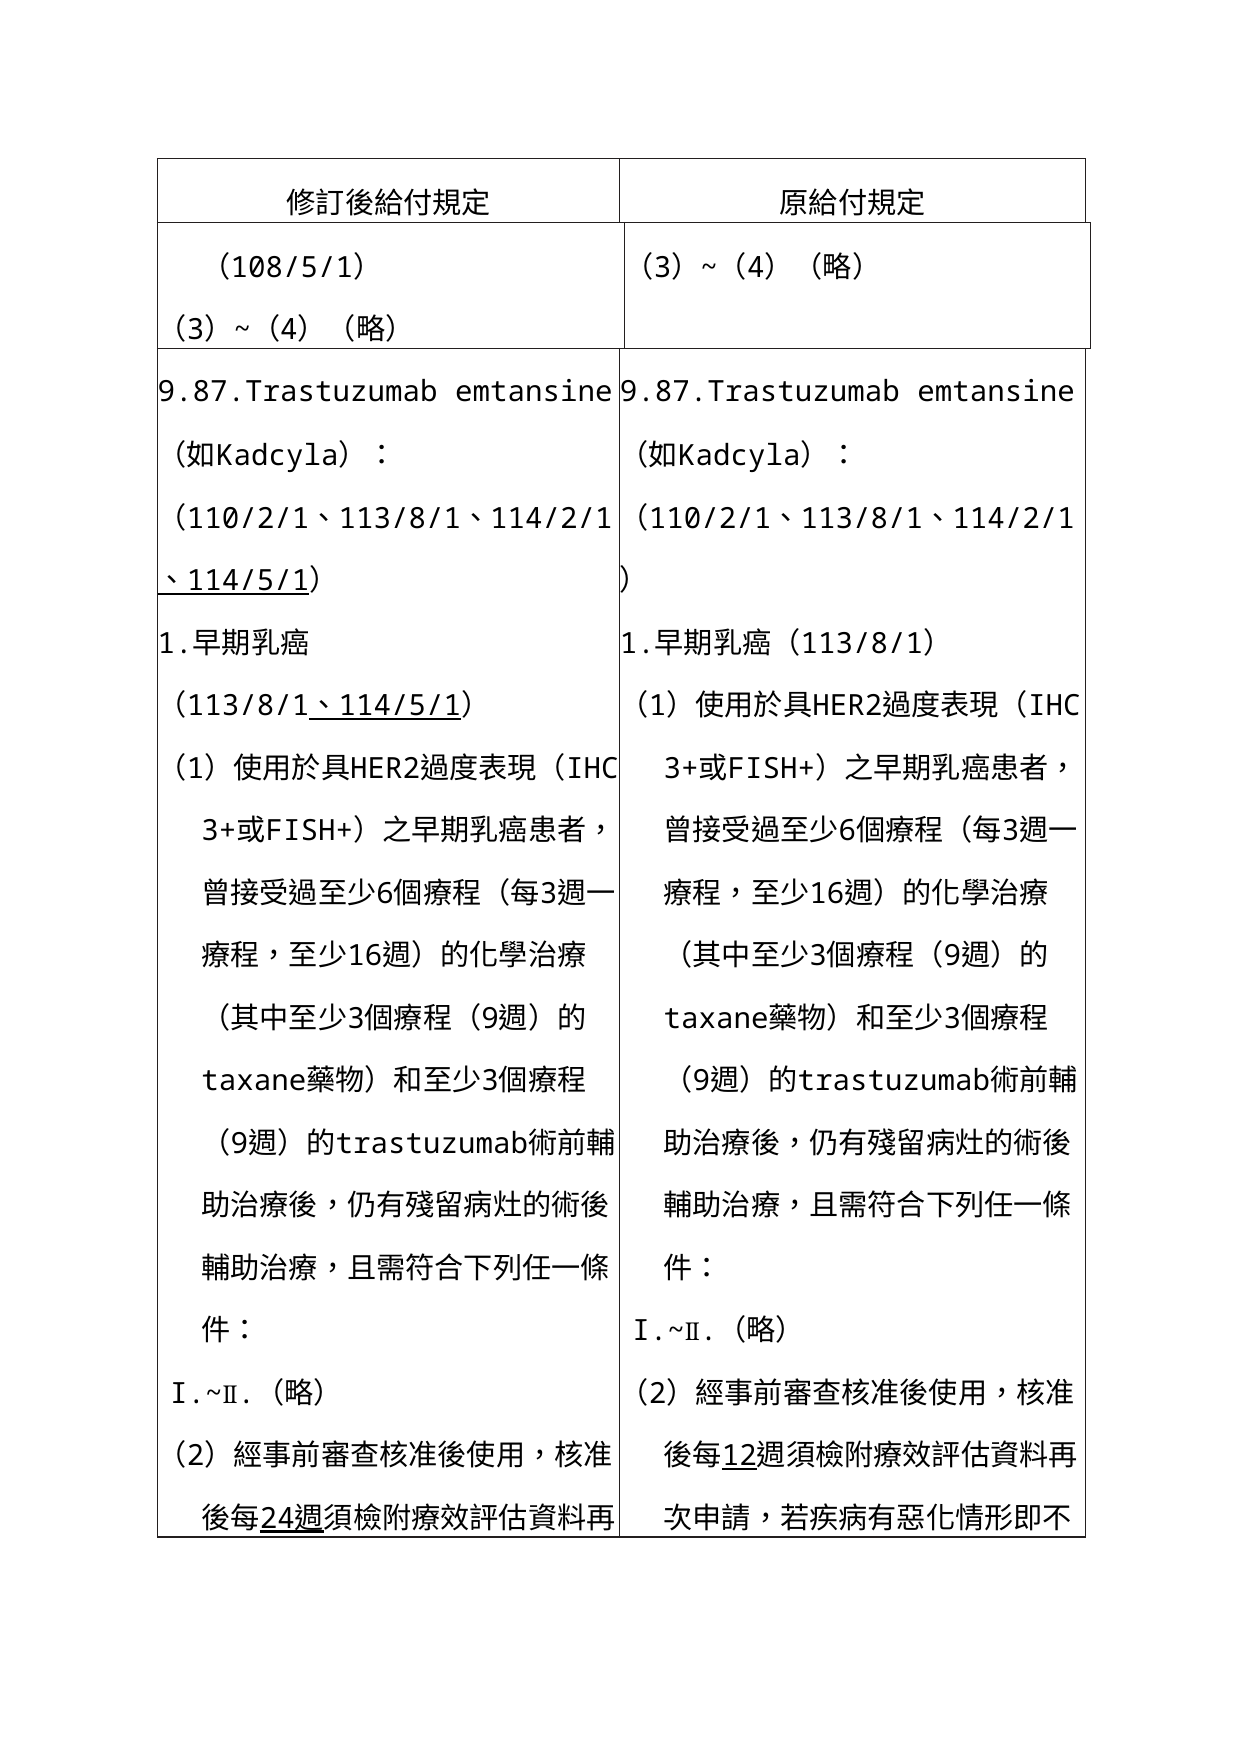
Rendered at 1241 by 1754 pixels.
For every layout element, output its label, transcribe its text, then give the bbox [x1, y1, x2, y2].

table_header 原給付規定 [620, 159, 1085, 222]
table_cell （108/5/1） （3）~（4）（略） [158, 223, 624, 348]
table_cell 9.87.Trastuzumab emtansine （如Kadcyla）：（110/2/1、113/8/1、114/2/1） 1.早期乳癌（113/8/1） （1）使用於具HER2過度表現（IHC 3+或FISH+）之早期乳癌患者，曾接受過至少6個療程（每3週一療程，至少16週）的化學治療（其中至少3個療程（9週）的taxane藥物）和至少3個療程（9週）的trastuzumab術前輔助治療後，仍有殘留病灶的術後輔助治療，且需符合下列任一條件： I.~Ⅱ.（略） （2）經事前審查核准後使用，核准後每12週須檢附療效評估資料再次申請，若疾病有惡化情形即不 [620, 349, 1085, 1536]
table_cell （3）~（4）（略） [625, 223, 1090, 348]
table_cell 9.87.Trastuzumab emtansine （如Kadcyla）：（110/2/1、113/8/1、114/2/1、114/5/1） 1.早期乳癌（113/8/1、114/5/1） （1）使用於具HER2過度表現（IHC 3+或FISH+）之早期乳癌患者，曾接受過至少6個療程（每3週一療程，至少16週）的化學治療（其中至少3個療程（9週）的taxane藥物）和至少3個療程（9週）的trastuzumab術前輔助治療後，仍有殘留病灶的術後輔助治療，且需符合下列任一條件： I.~Ⅱ.（略） （2）經事前審查核准後使用，核准後每24週須檢附療效評估資料再 [158, 349, 619, 1536]
table_header 修訂後給付規定 [158, 159, 619, 222]
table_header [1086, 158, 1091, 222]
table_cell [1086, 349, 1091, 1536]
